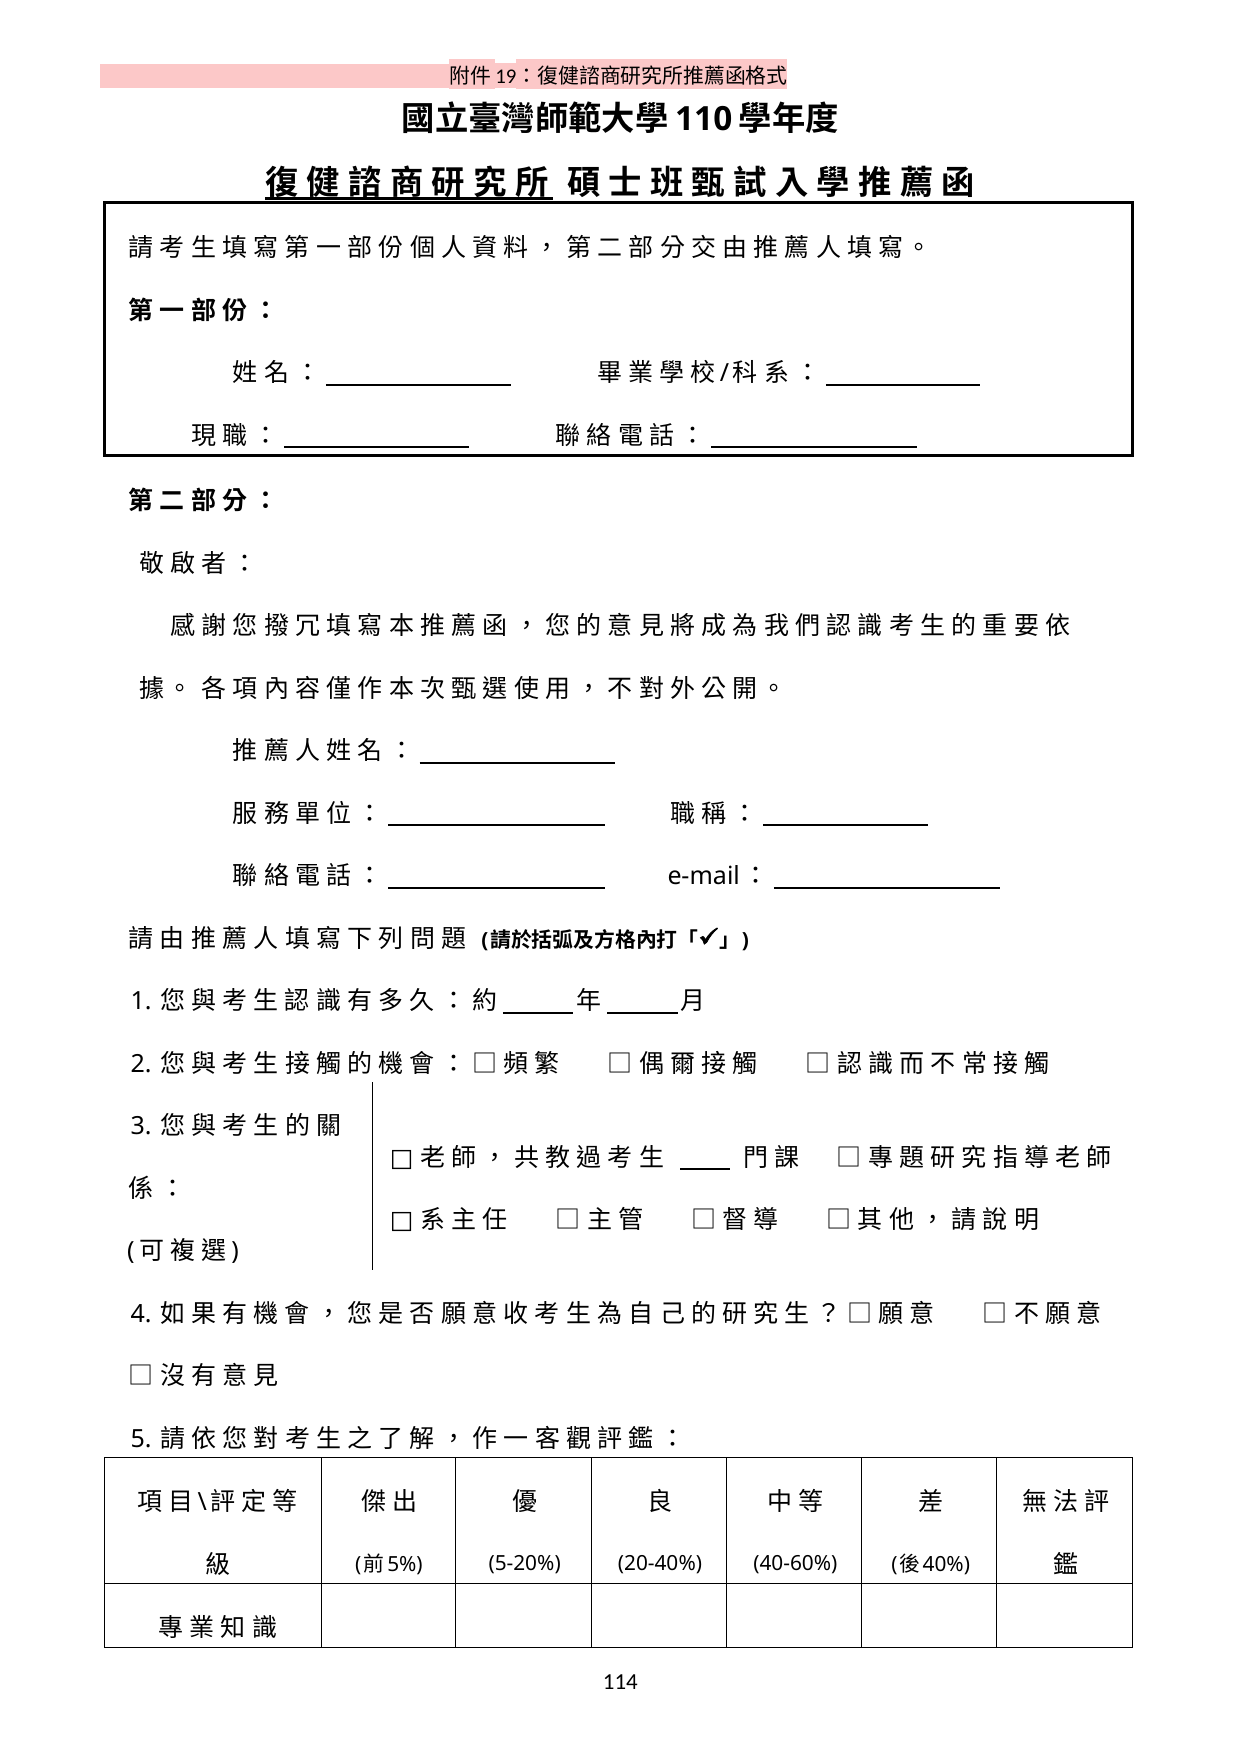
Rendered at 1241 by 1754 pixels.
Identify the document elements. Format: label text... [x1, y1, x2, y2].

table_cell 2.您與考生接觸的機會：□頻繁 □偶爾接觸 □認識而不常接觸 [105, 1020, 1132, 1082]
table_cell [727, 1584, 861, 1647]
text 復健諮商研究所 碩士班甄試入學推薦函 [104, 138, 1136, 201]
table_cell 專業知識 [105, 1584, 321, 1647]
table_cell 項目\評定等級 [105, 1458, 321, 1583]
table_cell [997, 1584, 1132, 1647]
table_cell 3.您與考生的關係： (可複選) [105, 1082, 372, 1270]
table_cell □老師，共教過考生 門課 □專題研究指導老師 □系主任 □主管 □督導 □其他，請說明 [373, 1082, 1132, 1270]
table_cell [862, 1584, 996, 1647]
table_cell 4.如果有機會，您是否願意收考生為自己的研究生？□願意 □不願意 □沒有意見 [105, 1270, 1132, 1395]
table_cell [322, 1584, 455, 1647]
text 國立臺灣師範大學110學年度 [104, 97, 1136, 138]
table_cell 5.請依您對考生之了解，作一客觀評鑑： [105, 1395, 1132, 1457]
table_cell 中等 (40-60%) [727, 1458, 861, 1583]
table_cell [592, 1584, 726, 1647]
table_cell 請由推薦人填寫下列問題 (請於括弧及方格內打「」) [105, 895, 1132, 957]
table_cell 優 (5-20%) [456, 1458, 591, 1583]
table_cell 1.您與考生認識有多久：約 年 月 [105, 957, 1132, 1020]
table_cell 第二部分： 敬啟者： 感謝您撥冗填寫本推薦函，您的意見將成為我們認識考生的重要依據。各項內容僅作本次甄選使用，不對外公開。 推薦人姓名： 服務單位： 職稱： 聯絡電話： e-mail： [105, 457, 1132, 895]
table_cell 無法評鑑 [997, 1458, 1132, 1583]
table_cell 差 (後40%) [862, 1458, 996, 1583]
table_header 請考生填寫第一部份個人資料，第二部分交由推薦人填寫。 第一部份： 姓名： 畢業學校/科系： 現職： 聯絡電話： [106, 204, 1131, 454]
table_cell [456, 1584, 591, 1647]
table_cell 傑出 (前5%) [322, 1458, 455, 1583]
table_cell 良 (20-40%) [592, 1458, 726, 1583]
